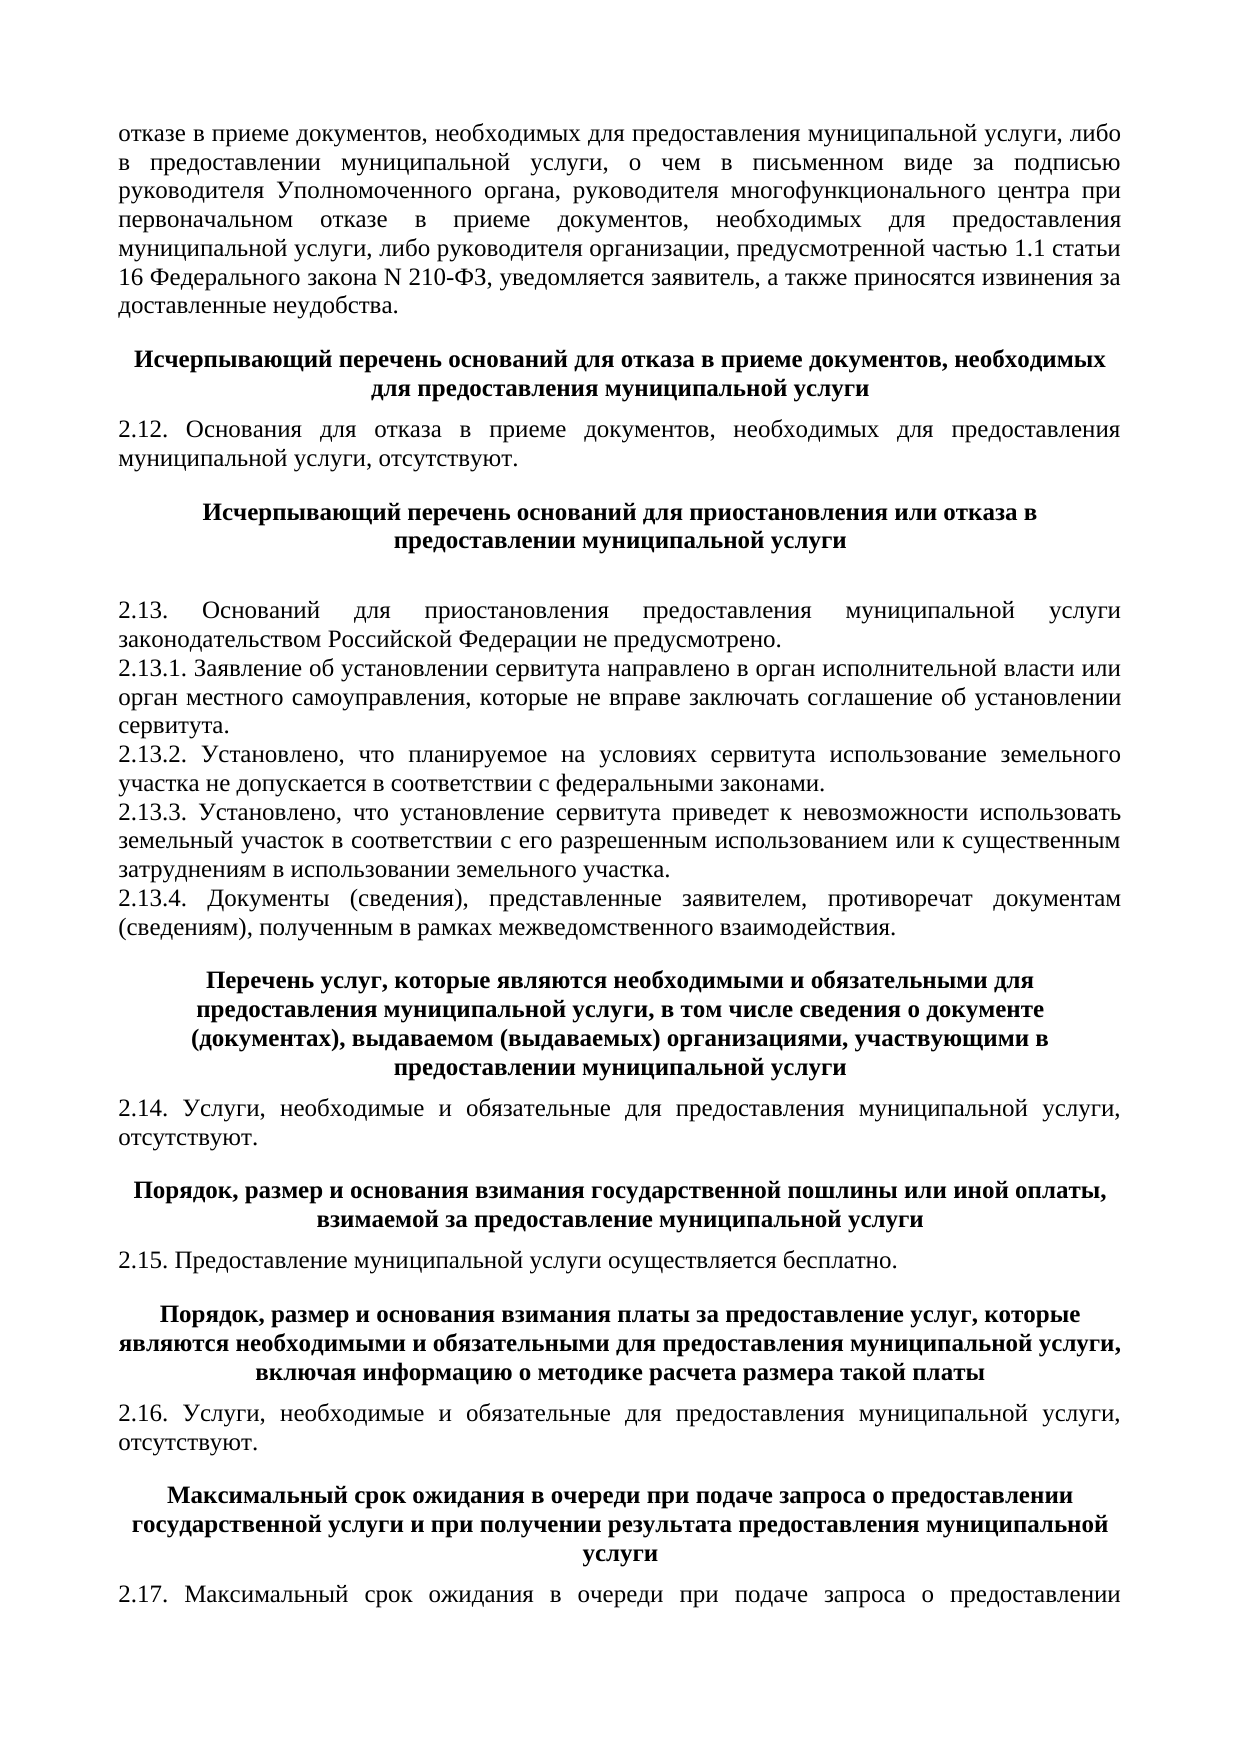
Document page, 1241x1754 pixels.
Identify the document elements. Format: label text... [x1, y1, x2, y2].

text 2.13.2. Установлено, что планируемое на условиях сервитута использование земельного участка не допускается в соответствии с федеральными законами. [118, 739, 1122, 797]
subtitle Перечень услуг, которые являются необходимыми и обязательными для предоставления муниципальной услуги, в том числе сведения о документе (документах), выдаваемом (выдаваемых) организациями, участвующими в предоставлении муниципальной услуги [118, 966, 1122, 1081]
text 2.12. Основания для отказа в приеме документов, необходимых для предоставления муниципальной услуги, отсутствуют. [118, 414, 1122, 472]
text 2.13.3. Установлено, что установление сервитута приведет к невозможности использовать земельный участок в соответствии с его разрешенным использованием или к существенным затруднениям в использовании земельного участка. [118, 797, 1122, 883]
text 2.13. Оснований для приостановления предоставления муниципальной услуги законодательством Российской Федерации не предусмотрено. [118, 596, 1122, 653]
text 2.13.4. Документы (сведения), представленные заявителем, противоречат документам (сведениям), полученным в рамках межведомственного взаимодействия. [118, 883, 1122, 941]
text 2.13.1. Заявление об установлении сервитута направлено в орган исполнительной власти или орган местного самоуправления, которые не вправе заключать соглашение об установлении сервитута. [118, 653, 1122, 739]
subtitle Исчерпывающий перечень оснований для отказа в приеме документов, необходимых для предоставления муниципальной услуги [118, 344, 1122, 402]
text 2.17. Максимальный срок ожидания в очереди при подаче запроса о предоставлении [118, 1579, 1122, 1608]
subtitle Порядок, размер и основания взимания государственной пошлины или иной оплаты, взимаемой за предоставление муниципальной услуги [118, 1176, 1122, 1233]
text 2.15. Предоставление муниципальной услуги осуществляется бесплатно. [118, 1246, 1122, 1274]
subtitle Порядок, размер и основания взимания платы за предоставление услуг, которые являются необходимыми и обязательными для предоставления муниципальной услуги, включая информацию о методике расчета размера такой платы [118, 1299, 1122, 1386]
text 2.16. Услуги, необходимые и обязательные для предоставления муниципальной услуги, отсутствуют. [118, 1398, 1122, 1456]
text отказе в приеме документов, необходимых для предоставления муниципальной услуги, либо в предоставлении муниципальной услуги, о чем в письменном виде за подписью руководителя Уполномоченного органа, руководителя многофункционального центра при первоначальном отказе в приеме документов, необходимых для предоставления муниципальной услуги, либо руководителя организации, предусмотренной частью 1.1 статьи 16 Федерального закона N 210-ФЗ, уведомляется заявитель, а также приносятся извинения за доставленные неудобства. [118, 118, 1122, 319]
subtitle Максимальный срок ожидания в очереди при подаче запроса о предоставлении государственной услуги и при получении результата предоставления муниципальной услуги [118, 1481, 1122, 1567]
subtitle Исчерпывающий перечень оснований для приостановления или отказа в предоставлении муниципальной услуги [118, 497, 1122, 554]
text 2.14. Услуги, необходимые и обязательные для предоставления муниципальной услуги, отсутствуют. [118, 1093, 1122, 1151]
